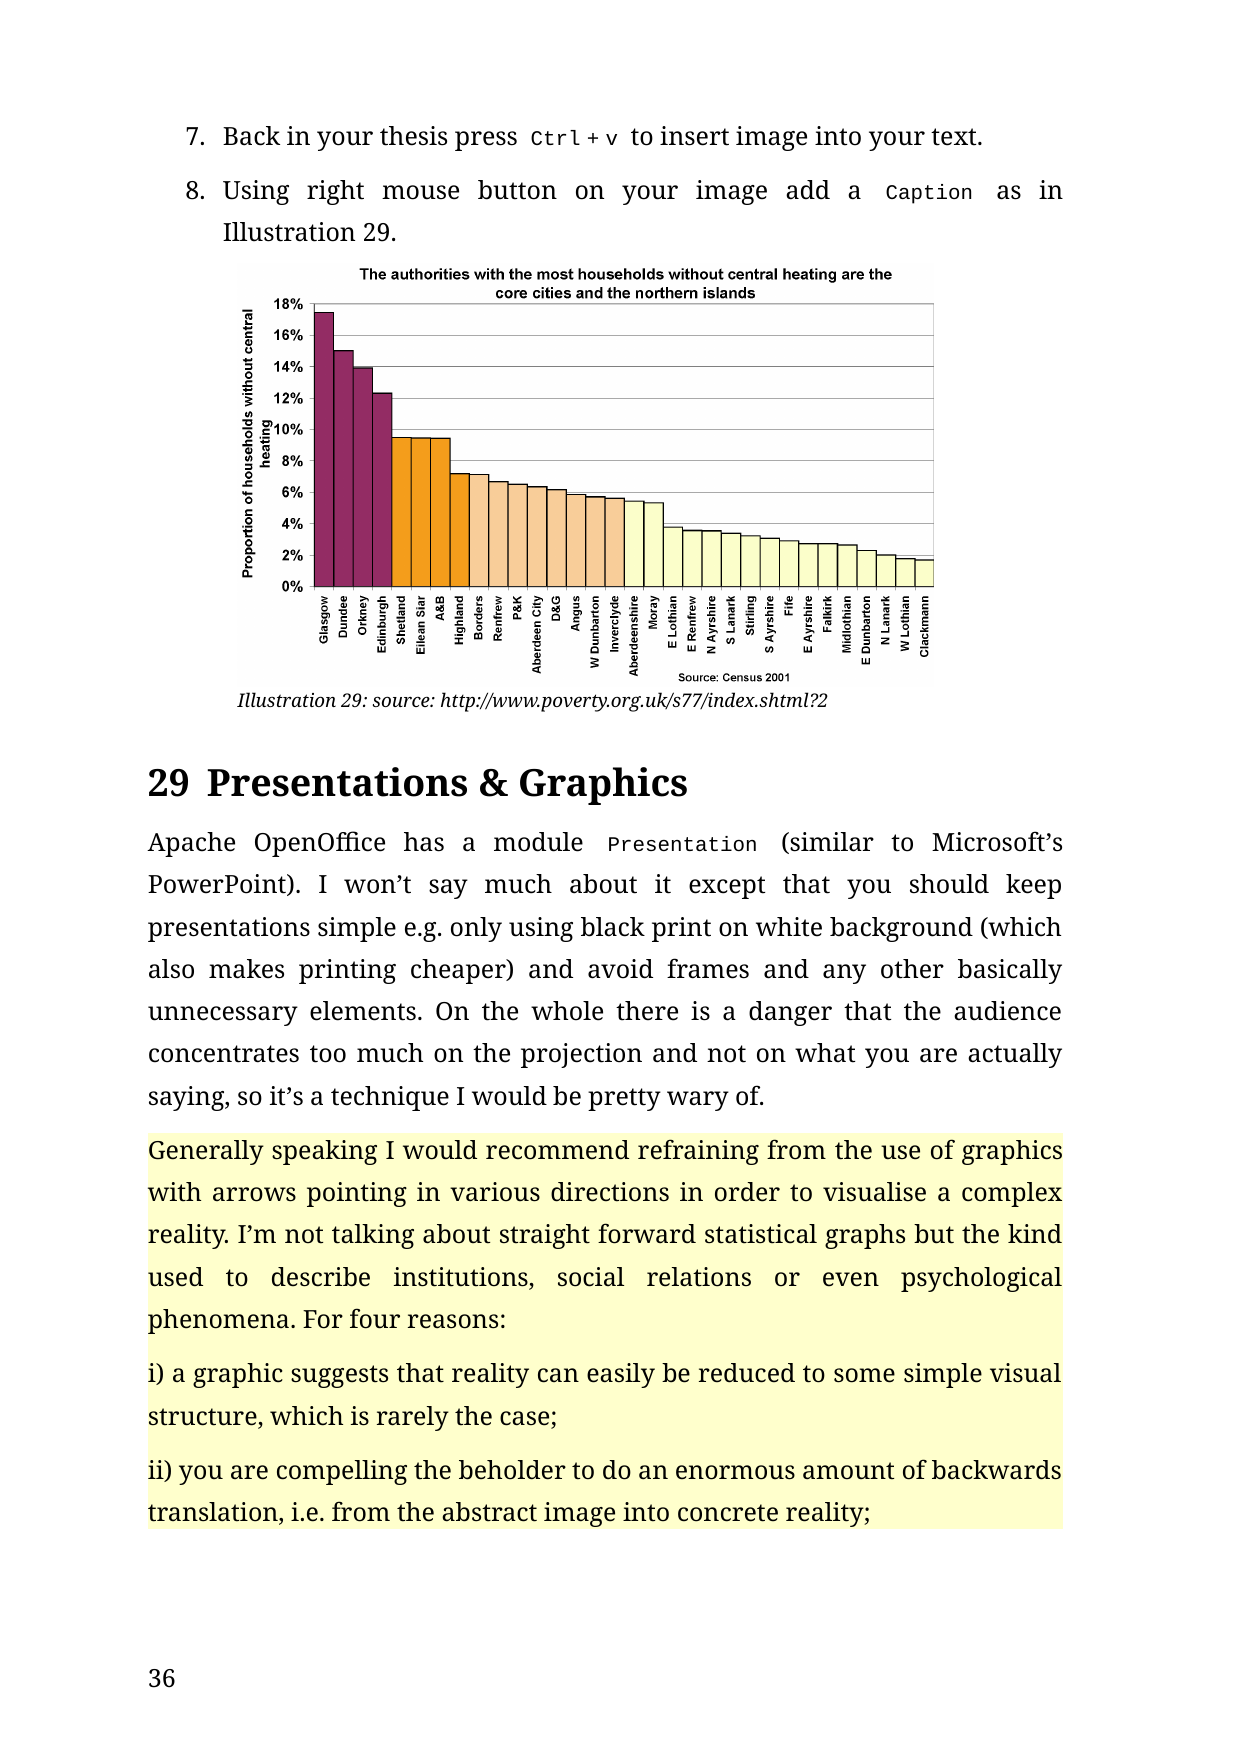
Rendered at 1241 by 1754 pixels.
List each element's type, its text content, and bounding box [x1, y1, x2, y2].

text ii) you are compelling the beholder to do an enormous amount of backwards translation, i.e. from the abstract image into concrete reality; [148, 1453, 1063, 1529]
list Using right mouse button on your image add a Caption as in Illustration 29. [185, 173, 1063, 249]
subtitle Presentations & Graphics [148, 292, 1063, 807]
picture [237, 263, 934, 687]
text Generally speaking I would recommend refraining from the use of graphics with arrows pointing in various directions in order to visualise a complex reality. I’m not talking about straight forward statistical graphs but the kind used to describe institutions, social relations or even psychological phenomena. For four reasons: [148, 1133, 1063, 1336]
list [237, 712, 934, 733]
text i) a graphic suggests that reality can easily be reduced to some simple visual structure, which is rarely the case; [148, 1356, 1063, 1432]
list Back in your thesis press Ctrl + v to insert image into your text. [185, 118, 1063, 152]
list Illustration 29: source: http://www.poverty.org.uk/s77/index.shtml?2 [237, 687, 934, 712]
text Apache OpenOffice has a module Presentation (similar to Microsoft’s PowerPoint). I won’t say much about it except that you should keep presentations simple e.g. only using black print on white background (which also makes printing cheaper) and avoid frames and any other basically unnecessary elements. On the whole there is a danger that the audience concentrates too much on the projection and not on what you are actually saying, so it’s a technique I would be pretty wary of. [148, 825, 1063, 1112]
